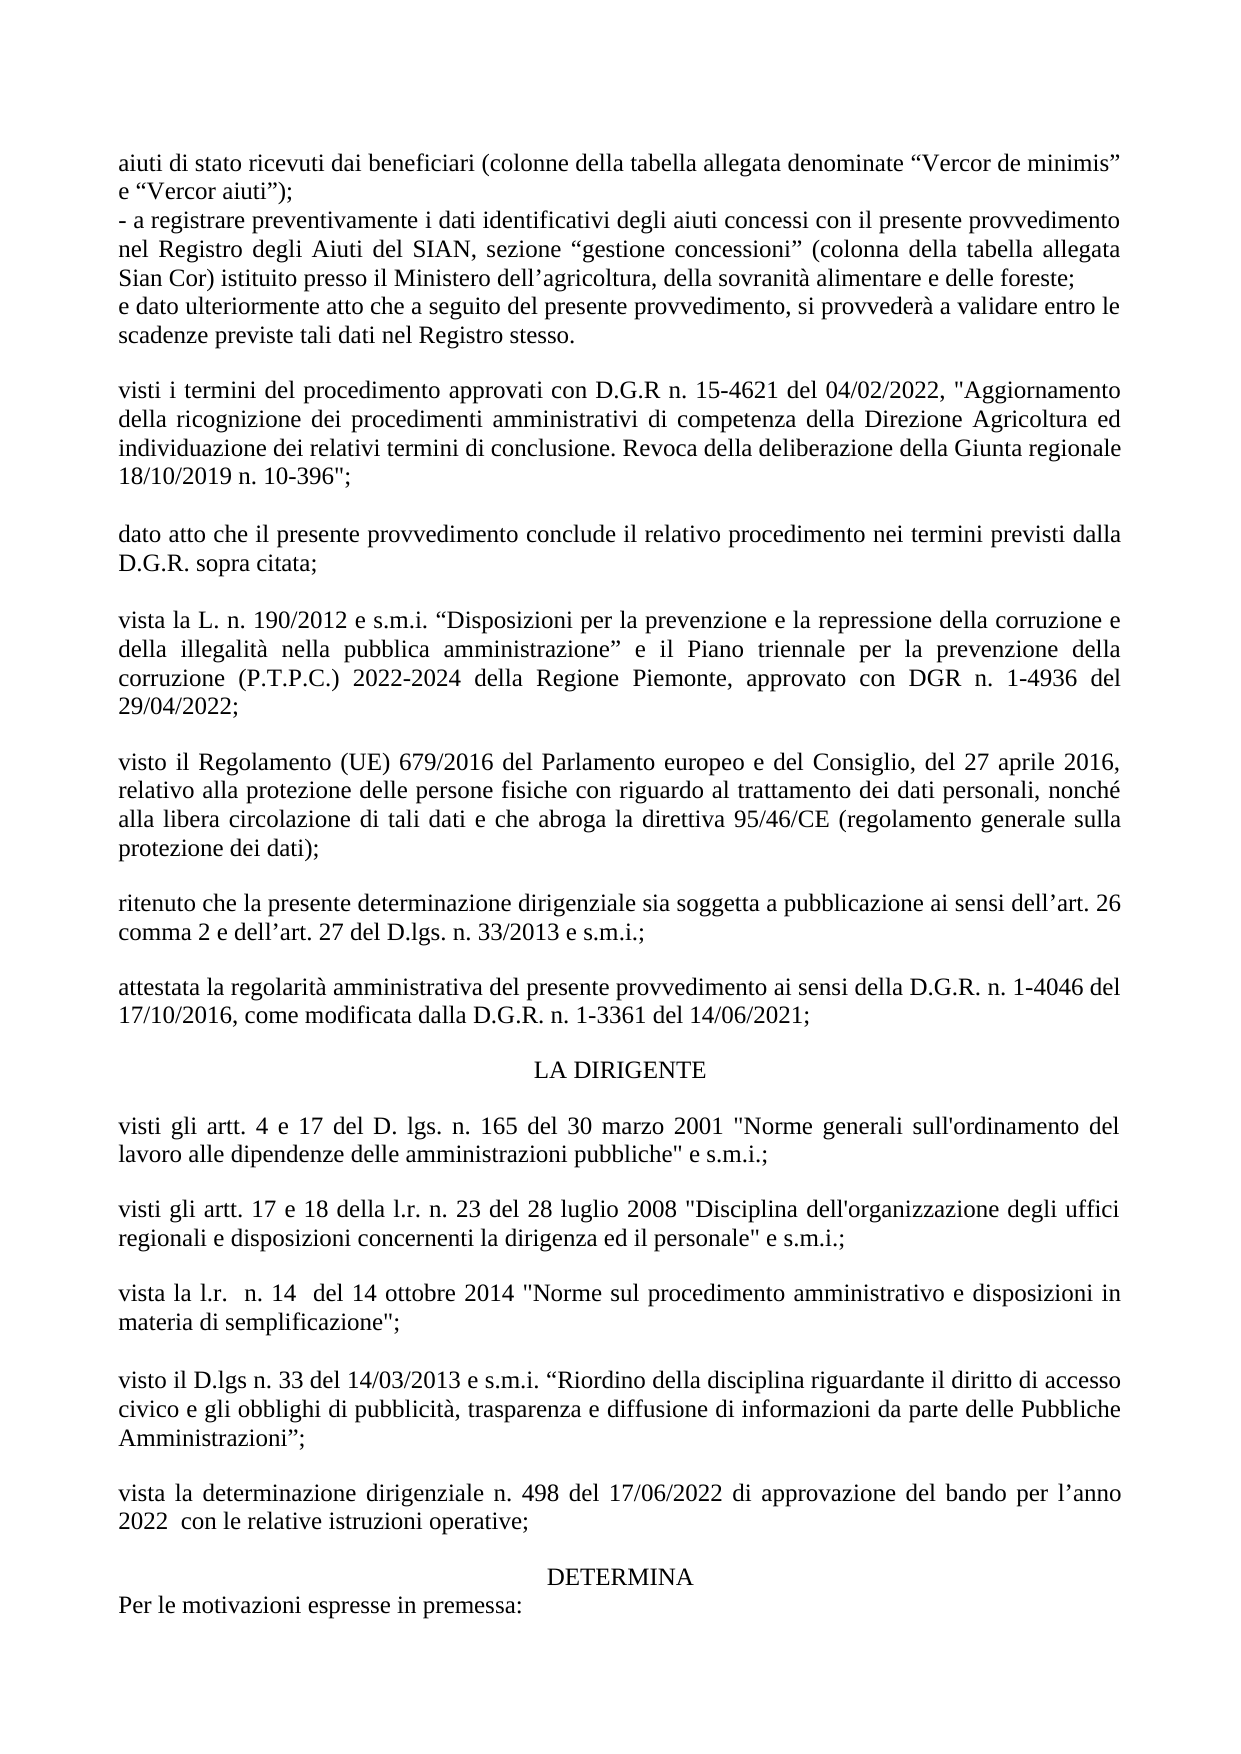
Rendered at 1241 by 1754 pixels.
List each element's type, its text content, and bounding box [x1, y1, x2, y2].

text vista la L. n. 190/2012 e s.m.i. “Disposizioni per la prevenzione e la repressione della corruzione e della illegalità nella pubblica amministrazione” e il Piano triennale per la prevenzione della corruzione (P.T.P.C.) 2022-2024 della Regione Piemonte, approvato con DGR n. 1-4936 del 29/04/2022; [118, 605, 1122, 720]
text e dato ulteriormente atto che a seguito del presente provvedimento, si provvederà a validare entro le scadenze previste tali dati nel Registro stesso. [118, 291, 1122, 349]
text LA DIRIGENTE [118, 1056, 1122, 1084]
text aiuti di stato ricevuti dai beneficiari (colonne della tabella allegata denominate “Vercor de minimis” e “Vercor aiuti”); [118, 148, 1122, 205]
text visti gli artt. 4 e 17 del D. lgs. n. 165 del 30 marzo 2001 "Norme generali sull'ordinamento del lavoro alle dipendenze delle amministrazioni pubbliche" e s.m.i.; [118, 1111, 1122, 1168]
text Per le motivazioni espresse in premessa: [118, 1590, 1122, 1619]
text visto il D.lgs n. 33 del 14/03/2013 e s.m.i. “Riordino della disciplina riguardante il diritto di accesso civico e gli obblighi di pubblicità, trasparenza e diffusione di informazioni da parte delle Pubbliche Amministrazioni”; [118, 1365, 1122, 1451]
text attestata la regolarità amministrativa del presente provvedimento ai sensi della D.G.R. n. 1-4046 del 17/10/2016, come modificata dalla D.G.R. n. 1-3361 del 14/06/2021; [118, 972, 1122, 1029]
text dato atto che il presente provvedimento conclude il relativo procedimento nei termini previsti dalla D.G.R. sopra citata; [118, 519, 1122, 576]
text visti gli artt. 17 e 18 della l.r. n. 23 del 28 luglio 2008 "Disciplina dell'organizzazione degli uffici regionali e disposizioni concernenti la dirigenza ed il personale" e s.m.i.; [118, 1194, 1122, 1252]
text - a registrare preventivamente i dati identificativi degli aiuti concessi con il presente provvedimento nel Registro degli Aiuti del SIAN, sezione “gestione concessioni” (colonna della tabella allegata Sian Cor) istituito presso il Ministero dell’agricoltura, della sovranità alimentare e delle foreste; [118, 205, 1122, 291]
text visto il Regolamento (UE) 679/2016 del Parlamento europeo e del Consiglio, del 27 aprile 2016, relativo alla protezione delle persone fisiche con riguardo al trattamento dei dati personali, nonché alla libera circolazione di tali dati e che abroga la direttiva 95/46/CE (regolamento generale sulla protezione dei dati); [118, 747, 1122, 862]
text DETERMINA [118, 1562, 1122, 1590]
text ritenuto che la presente determinazione dirigenziale sia soggetta a pubblicazione ai sensi dell’art. 26 comma 2 e dell’art. 27 del D.lgs. n. 33/2013 e s.m.i.; [118, 888, 1122, 945]
text vista la l.r. n. 14 del 14 ottobre 2014 "Norme sul procedimento amministrativo e disposizioni in materia di semplificazione"; [118, 1278, 1122, 1336]
text visti i termini del procedimento approvati con D.G.R n. 15-4621 del 04/02/2022, "Aggiornamento della ricognizione dei procedimenti amministrativi di competenza della Direzione Agricoltura ed individuazione dei relativi termini di conclusione. Revoca della deliberazione della Giunta regionale 18/10/2019 n. 10-396"; [118, 375, 1122, 490]
text vista la determinazione dirigenziale n. 498 del 17/06/2022 di approvazione del bando per l’anno 2022 con le relative istruzioni operative; [118, 1478, 1122, 1535]
